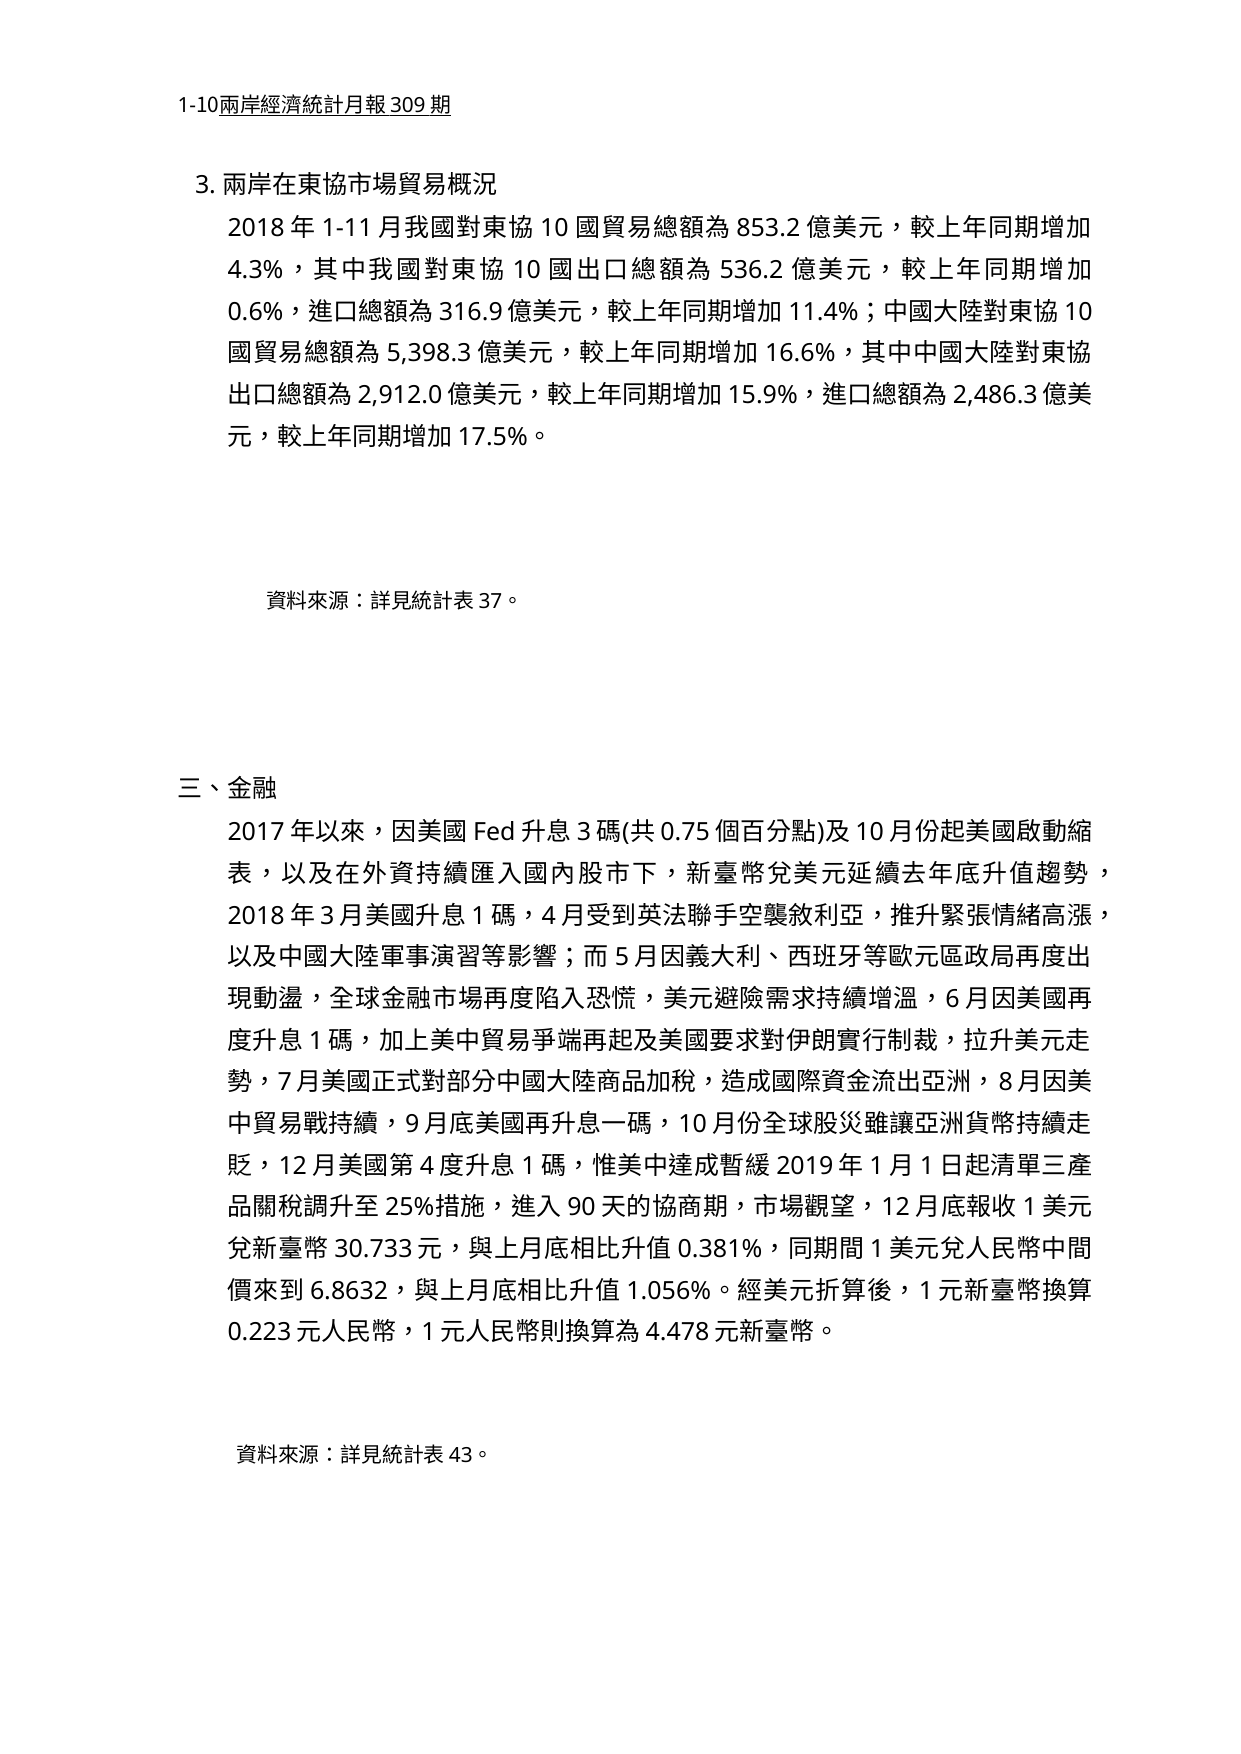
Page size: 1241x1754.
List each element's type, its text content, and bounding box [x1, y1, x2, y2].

text 三、金融 [177, 745, 1087, 807]
text 資料來源：詳見統計表43。 [177, 1412, 1087, 1474]
text 2017年以來，因美國Fed升息3碼(共0.75個百分點)及10月份起美國啟動縮表，以及在外資持續匯入國內股市下，新臺幣兌美元延續去年底升值趨勢，2018年3月美國升息1碼，4月受到英法聯手空襲敘利亞，推升緊張情緒高漲，以及中國大陸軍事演習等影響；而5月因義大利、西班牙等歐元區政局再度出現動盪，全球金融市場再度陷入恐慌，美元避險需求持續增溫，6月因美國再度升息1碼，加上美中貿易爭端再起及美國要求對伊朗實行制裁，拉升美元走勢，7月美國正式對部分中國大陸商品加稅，造成國際資金流出亞洲，8月因美中貿易戰持續，9月底美國再升息一碼，10月份全球股災雖讓亞洲貨幣持續走貶，12月美國第4度升息1碼，惟美中達成暫緩2019年1月1日起清單三產品關稅調升至25%措施，進入90天的協商期，市場觀望，12月底報收1美元兌新臺幣30.733元，與上月底相比升值0.381%，同期間1美元兌人民幣中間價來到6.8632，與上月底相比升值1.056%。經美元折算後，1元新臺幣換算0.223元人民幣，1元人民幣則換算為4.478元新臺幣。 [227, 890, 1093, 981]
text 2018年1-11月我國對東協10國貿易總額為853.2億美元，較上年同期增加4.3%，其中我國對東協10國出口總額為536.2億美元，較上年同期增加0.6%，進口總額為316.9億美元，較上年同期增加11.4%；中國大陸對東協10國貿易總額為5,398.3億美元，較上年同期增加16.6%，其中中國大陸對東協出口總額為2,912.0億美元，較上年同期增加15.9%，進口總額為2,486.3億美元，較上年同期增加17.5%。 [227, 203, 1093, 453]
text 2017年以來，因美國Fed升息3碼(共0.75個百分點)及10月份起美國啟動縮表，以及在外資持續匯入國內股市下，新臺幣兌美元延續去年底升值趨勢，2018年3月美國升息1碼，4月受到英法聯手空襲敘利亞，推升緊張情緒高漲，以及中國大陸軍事演習等影響；而5月因義大利、西班牙等歐元區政局再度出現動盪，全球金融市場再度陷入恐慌，美元避險需求持續增溫，6月因美國再度升息1碼，加上美中貿易爭端再起及美國要求對伊朗實行制裁，拉升美元走勢，7月美國正式對部分中國大陸商品加稅，造成國際資金流出亞洲，8月因美中貿易戰持續，9月底美國再升息一碼，10月份全球股災雖讓亞洲貨幣持續走貶，12月美國第4度升息1碼，惟美中達成暫緩2019年1月1日起清單三產品關稅調升至25%措施，進入90天的協商期，市場觀望，12月底報收1美元兌新臺幣30.733元，與上月底相比升值0.381%，同期間1美元兌人民幣中間價來到6.8632，與上月底相比升值1.056%。經美元折算後，1元新臺幣換算0.223元人民幣，1元人民幣則換算為4.478元新臺幣。 [227, 1056, 1093, 1349]
text 資料來源：詳見統計表37。 [177, 557, 1087, 620]
text 2017年以來，因美國Fed升息3碼(共0.75個百分點)及10月份起美國啟動縮表，以及在外資持續匯入國內股市下，新臺幣兌美元延續去年底升值趨勢，2018年3月美國升息1碼，4月受到英法聯手空襲敘利亞，推升緊張情緒高漲，以及中國大陸軍事演習等影響；而5月因義大利、西班牙等歐元區政局再度出現動盪，全球金融市場再度陷入恐慌，美元避險需求持續增溫，6月因美國再度升息1碼，加上美中貿易爭端再起及美國要求對伊朗實行制裁，拉升美元走勢，7月美國正式對部分中國大陸商品加稅，造成國際資金流出亞洲，8月因美中貿易戰持續，9月底美國再升息一碼，10月份全球股災雖讓亞洲貨幣持續走貶，12月美國第4度升息1碼，惟美中達成暫緩2019年1月1日起清單三產品關稅調升至25%措施，進入90天的協商期，市場觀望，12月底報收1美元兌新臺幣30.733元，與上月底相比升值0.381%，同期間1美元兌人民幣中間價來到6.8632，與上月底相比升值1.056%。經美元折算後，1元新臺幣換算0.223元人民幣，1元人民幣則換算為4.478元新臺幣。 [227, 807, 1093, 854]
text 3. 兩岸在東協市場貿易概況 [195, 141, 1087, 203]
